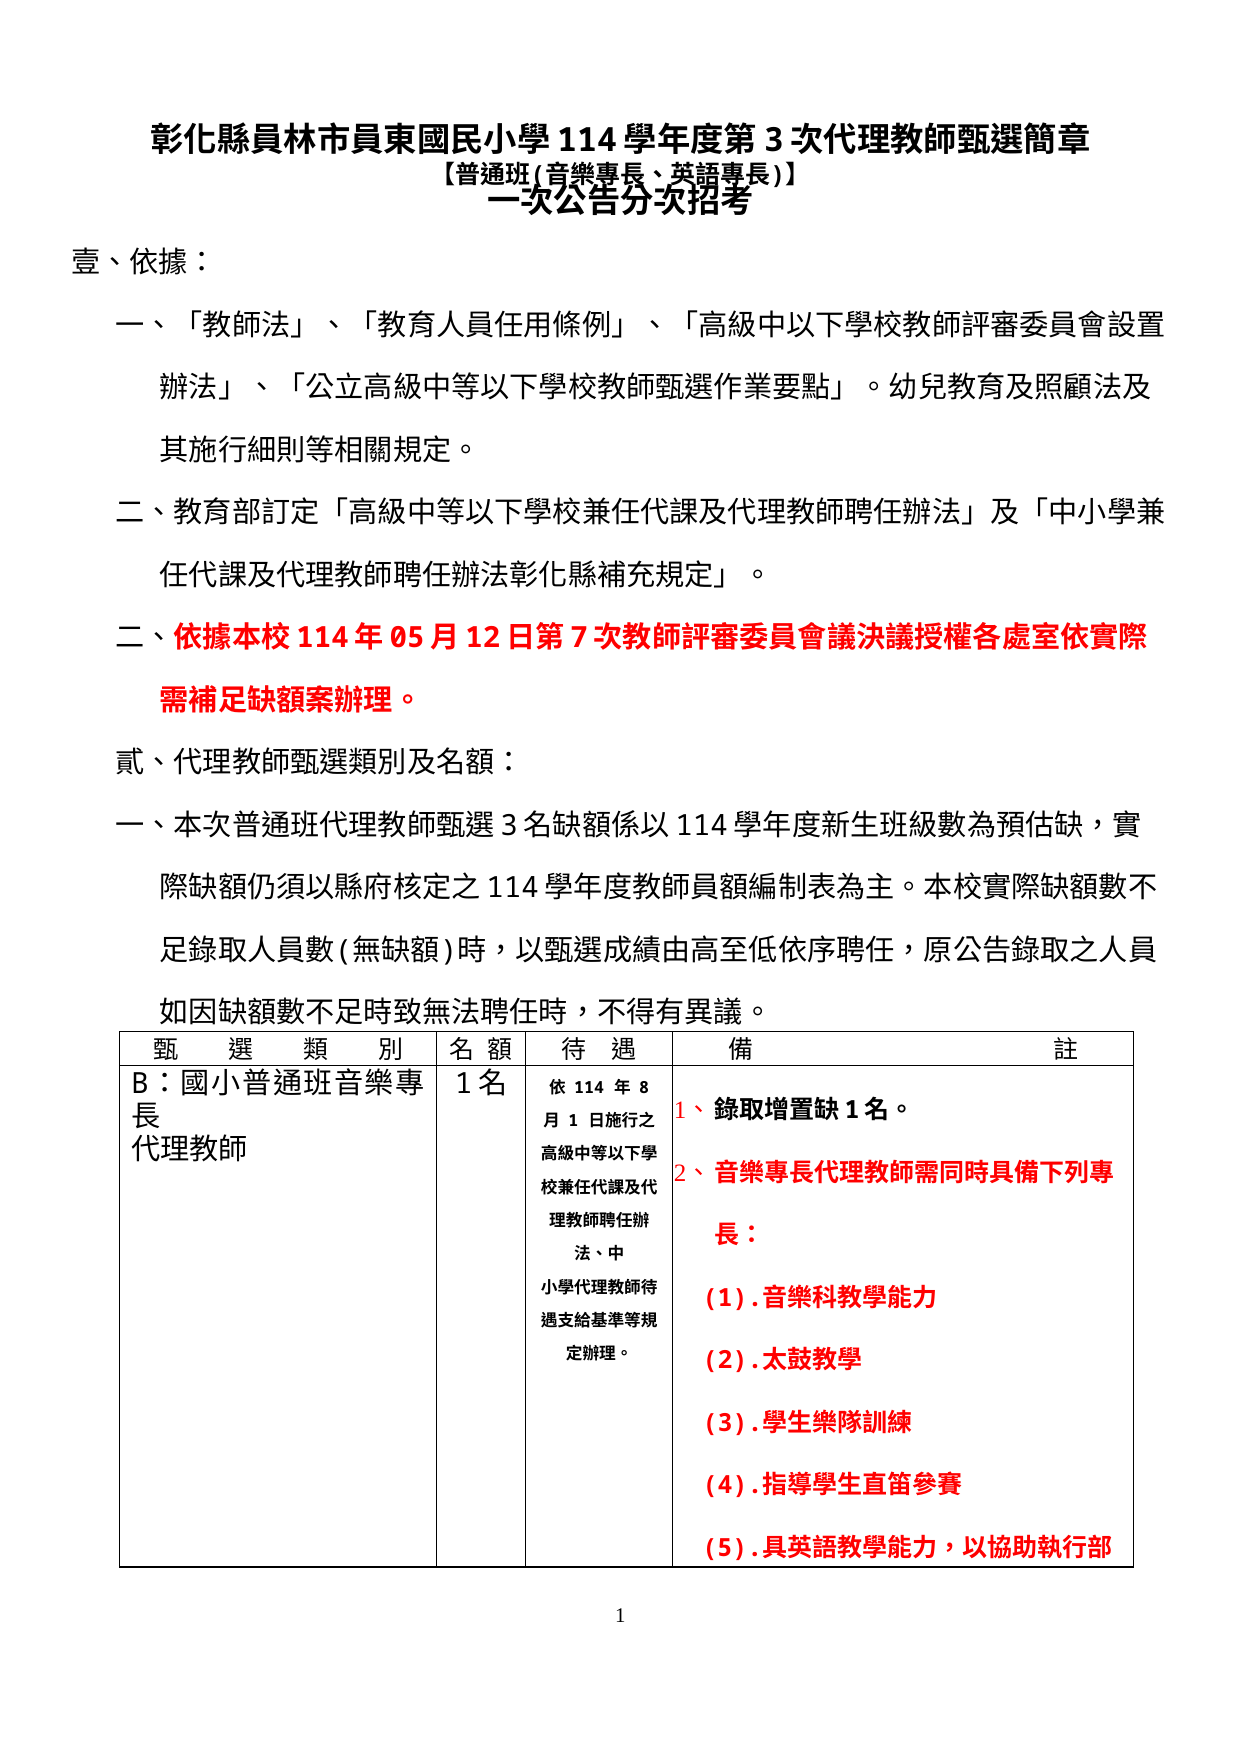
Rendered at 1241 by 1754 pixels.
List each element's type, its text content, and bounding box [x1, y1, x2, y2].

table_header 名 額 [437, 1032, 525, 1065]
table_cell 依 114 年 8 月 1 日施行之高級中等以下學校兼任代課及代理教師聘任辦法、中 小學代理教師待遇支給基準等規定辦理。 [526, 1066, 672, 1566]
text 一、「教師法」、「教育人員任用條例」、「高級中以下學校教師評審委員會設置辦法」、「公立高級中等以下學校教師甄選作業要點」。幼兒教育及照顧法及其施行細則等相關規定。 [115, 281, 1169, 468]
table_header 甄 選 類 別 [120, 1032, 436, 1065]
text 一、本次普通班代理教師甄選3名缺額係以114學年度新生班級數為預估缺，實際缺額仍須以縣府核定之114學年度教師員額編制表為主。本校實際缺額數不足錄取人員數(無缺額)時，以甄選成績由高至低依序聘任，原公告錄取之人員如因缺額數不足時致無法聘任時，不得有異議。 [115, 781, 1169, 1031]
text 二、依據本校114年05月12日第7次教師評審委員會議決議授權各處室依實際需補足缺額案辦理。 [115, 593, 1169, 718]
text 【普通班(音樂專長、英語專長)】 [71, 158, 1169, 189]
text 壹、依據： [71, 218, 1169, 281]
table_cell 1名 [437, 1066, 525, 1566]
text 二、教育部訂定「高級中等以下學校兼任代課及代理教師聘任辦法」及「中小學兼任代課及代理教師聘任辦法彰化縣補充規定」。 [115, 468, 1169, 593]
text 貳、代理教師甄選類別及名額： [115, 718, 1169, 781]
text 彰化縣員林市員東國民小學114學年度第3次代理教師甄選簡章 [71, 96, 1169, 158]
table_cell B：國小普通班音樂專長 代理教師 [120, 1066, 436, 1566]
table_header 備 註 [673, 1032, 1133, 1065]
text 一次公告分次招考 [71, 189, 1169, 218]
table_cell 錄取增置缺1名。 音樂專長代理教師需同時具備下列專長： (1).音樂科教學能力 (2).太鼓教學 (3).學生樂隊訓練 (4).指導學生直笛參賽 (5).具英語教學能力，以協助執行部 [673, 1066, 1133, 1566]
table_header 待 遇 [526, 1032, 672, 1065]
